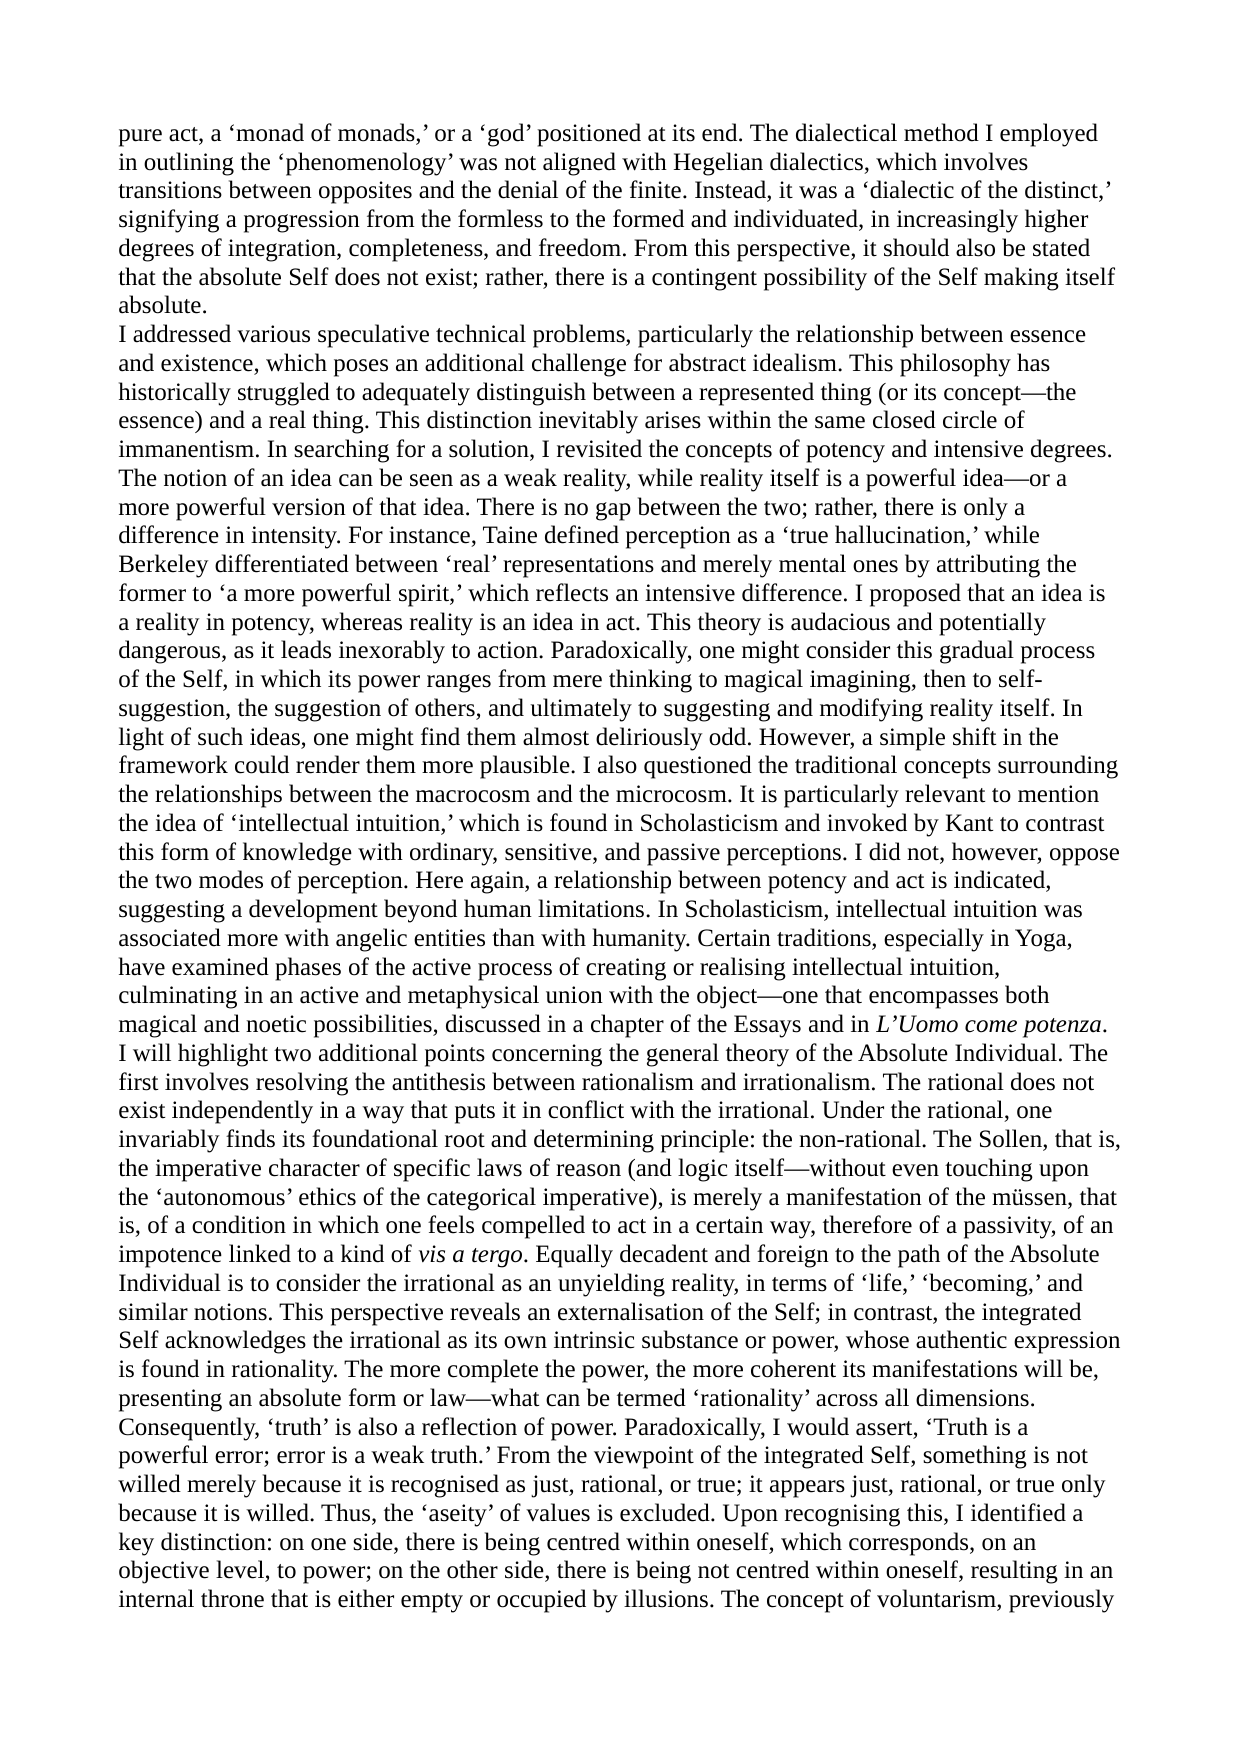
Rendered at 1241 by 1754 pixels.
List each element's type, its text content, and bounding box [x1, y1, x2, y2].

text pure act, a ‘monad of monads,’ or a ‘god’ positioned at its end. The dialectical method I employed in outlining the ‘phenomenology’ was not aligned with Hegelian dialectics, which involves transitions between opposites and the denial of the finite. Instead, it was a ‘dialectic of the distinct,’ signifying a progression from the formless to the formed and individuated, in increasingly higher degrees of integration, completeness, and freedom. From this perspective, it should also be stated that the absolute Self does not exist; rather, there is a contingent possibility of the Self making itself absolute. [118, 118, 1122, 319]
text I addressed various speculative technical problems, particularly the relationship between essence and existence, which poses an additional challenge for abstract idealism. This philosophy has historically struggled to adequately distinguish between a represented thing (or its concept—the essence) and a real thing. This distinction inevitably arises within the same closed circle of immanentism. In searching for a solution, I revisited the concepts of potency and intensive degrees. The notion of an idea can be seen as a weak reality, while reality itself is a powerful idea—or a more powerful version of that idea. There is no gap between the two; rather, there is only a difference in intensity. For instance, Taine defined perception as a ‘true hallucination,’ while Berkeley differentiated between ‘real’ representations and merely mental ones by attributing the former to ‘a more powerful spirit,’ which reflects an intensive difference. I proposed that an idea is a reality in potency, whereas reality is an idea in act. This theory is audacious and potentially dangerous, as it leads inexorably to action. Paradoxically, one might consider this gradual process of the Self, in which its power ranges from mere thinking to magical imagining, then to self-suggestion, the suggestion of others, and ultimately to suggesting and modifying reality itself. In light of such ideas, one might find them almost deliriously odd. However, a simple shift in the framework could render them more plausible. I also questioned the traditional concepts surrounding the relationships between the macrocosm and the microcosm. It is particularly relevant to mention the idea of ‘intellectual intuition,’ which is found in Scholasticism and invoked by Kant to contrast this form of knowledge with ordinary, sensitive, and passive perceptions. I did not, however, oppose the two modes of perception. Here again, a relationship between potency and act is indicated, suggesting a development beyond human limitations. In Scholasticism, intellectual intuition was associated more with angelic entities than with humanity. Certain traditions, especially in Yoga, have examined phases of the active process of creating or realising intellectual intuition, culminating in an active and metaphysical union with the object—one that encompasses both magical and noetic possibilities, discussed in a chapter of the Essays and in L’Uomo come potenza. I will highlight two additional points concerning the general theory of the Absolute Individual. The first involves resolving the antithesis between rationalism and irrationalism. The rational does not exist independently in a way that puts it in conflict with the irrational. Under the rational, one invariably finds its foundational root and determining principle: the non-rational. The Sollen, that is, the imperative character of specific laws of reason (and logic itself—without even touching upon the ‘autonomous’ ethics of the categorical imperative), is merely a manifestation of the müssen, that is, of a condition in which one feels compelled to act in a certain way, therefore of a passivity, of an impotence linked to a kind of vis a tergo. Equally decadent and foreign to the path of the Absolute Individual is to consider the irrational as an unyielding reality, in terms of ‘life,’ ‘becoming,’ and similar notions. This perspective reveals an externalisation of the Self; in contrast, the integrated Self acknowledges the irrational as its own intrinsic substance or power, whose authentic expression is found in rationality. The more complete the power, the more coherent its manifestations will be, presenting an absolute form or law—what can be termed ‘rationality’ across all dimensions. Consequently, ‘truth’ is also a reflection of power. Paradoxically, I would assert, ‘Truth is a powerful error; error is a weak truth.’ From the viewpoint of the integrated Self, something is not willed merely because it is recognised as just, rational, or true; it appears just, rational, or true only because it is willed. Thus, the ‘aseity’ of values is excluded. Upon recognising this, I identified a key distinction: on one side, there is being centred within oneself, which corresponds, on an objective level, to power; on the other side, there is being not centred within oneself, resulting in an internal throne that is either empty or occupied by illusions. The concept of voluntarism, previously [118, 319, 1122, 1613]
